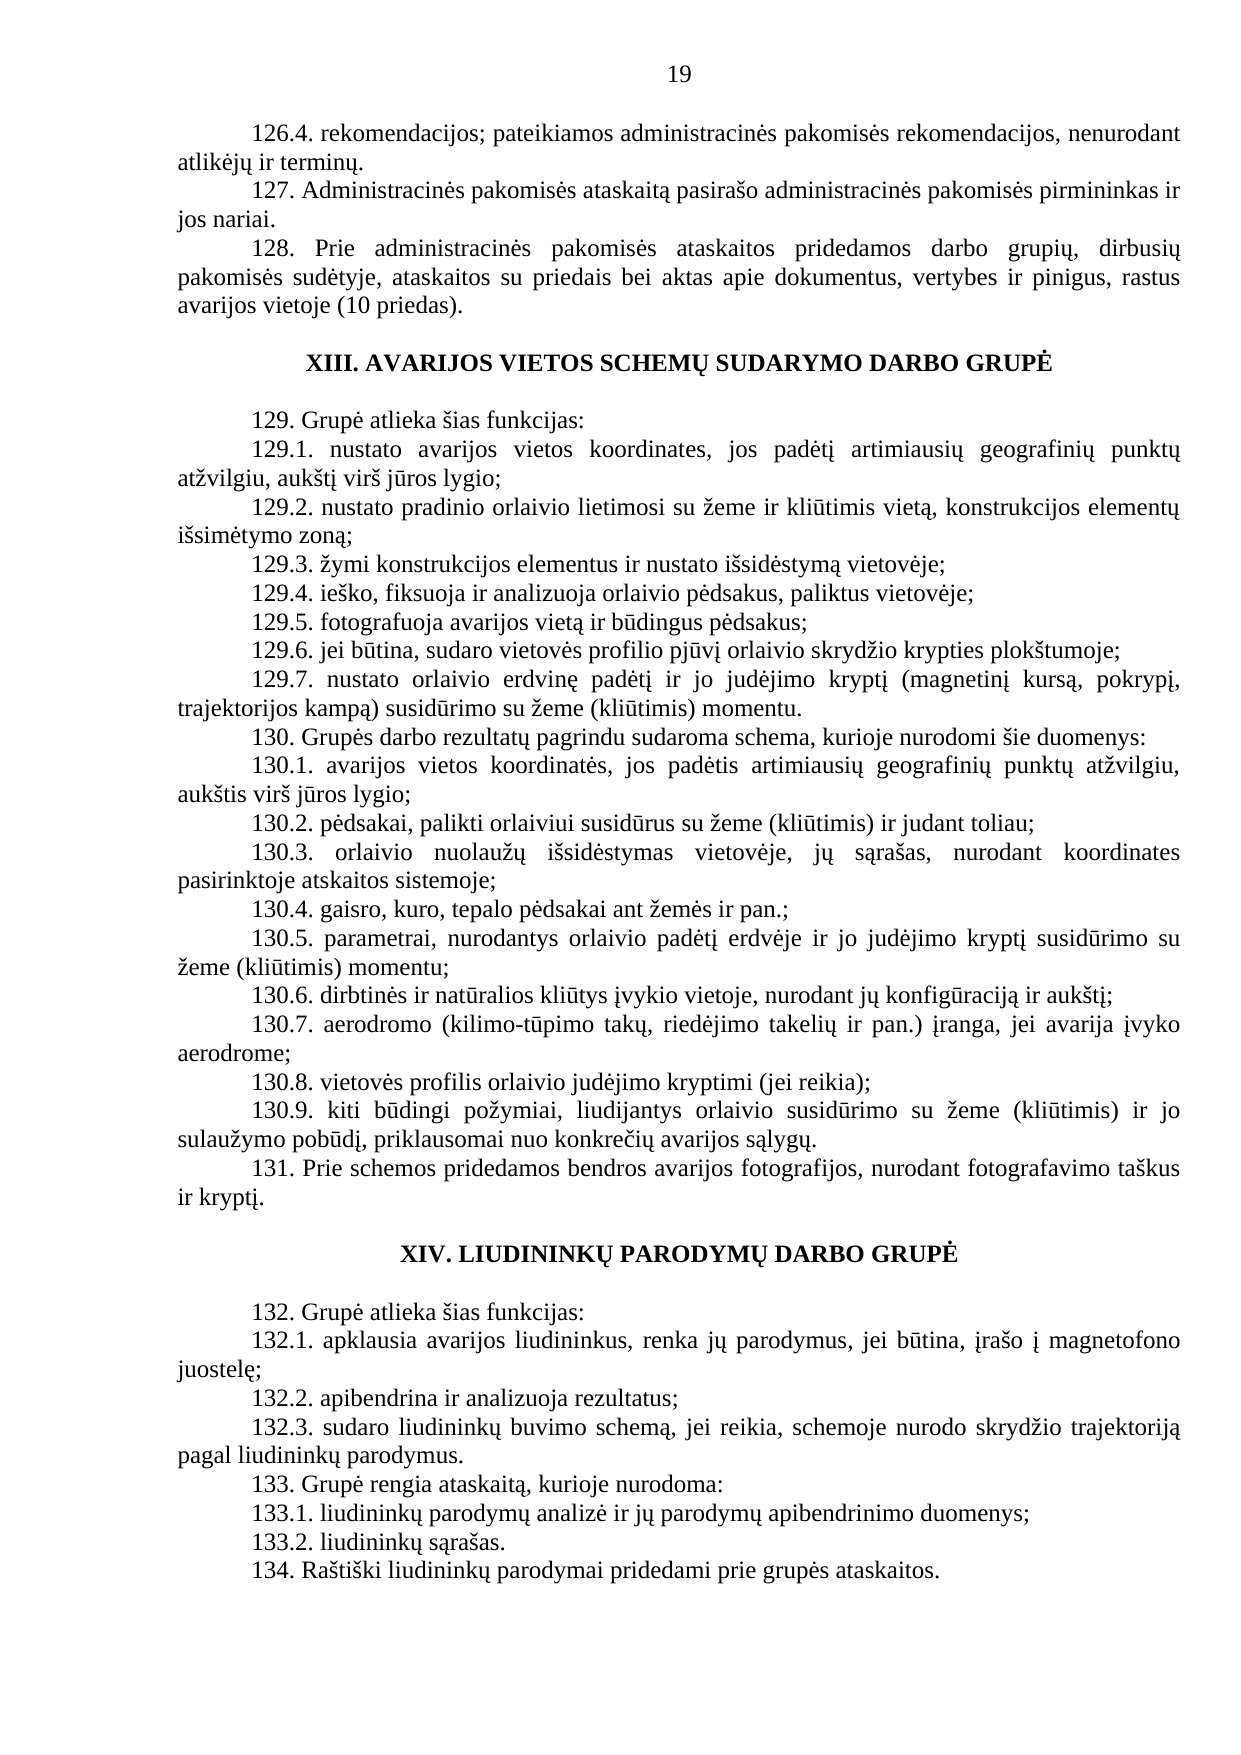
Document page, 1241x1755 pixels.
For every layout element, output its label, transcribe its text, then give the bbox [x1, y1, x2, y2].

text 134. Raštiški liudininkų parodymai pridedami prie grupės ataskaitos. [177, 1556, 1181, 1584]
text 129.7. nustato orlaivio erdvinę padėtį ir jo judėjimo kryptį (magnetinį kursą, pokrypį, trajektorijos kampą) susidūrimo su žeme (kliūtimis) momentu. [177, 664, 1181, 722]
text 129.2. nustato pradinio orlaivio lietimosi su žeme ir kliūtimis vietą, konstrukcijos elementų išsimėtymo zoną; [177, 492, 1181, 549]
text 126.4. rekomendacijos; pateikiamos administracinės pakomisės rekomendacijos, nenurodant atlikėjų ir terminų. [177, 118, 1181, 176]
text 133.2. liudininkų sąrašas. [177, 1527, 1181, 1556]
text 129.1. nustato avarijos vietos koordinates, jos padėtį artimiausių geografinių punktų atžvilgiu, aukštį virš jūros lygio; [177, 434, 1181, 492]
text 130.9. kiti būdingi požymiai, liudijantys orlaivio susidūrimo su žeme (kliūtimis) ir jo sulaužymo pobūdį, priklausomai nuo konkrečių avarijos sąlygų. [177, 1096, 1181, 1153]
text 128. Prie administracinės pakomisės ataskaitos pridedamos darbo grupių, dirbusių pakomisės sudėtyje, ataskaitos su priedais bei aktas apie dokumentus, vertybes ir pinigus, rastus avarijos vietoje (10 priedas). [177, 233, 1181, 319]
text 127. Administracinės pakomisės ataskaitą pasirašo administracinės pakomisės pirmininkas ir jos nariai. [177, 176, 1181, 233]
text 130.1. avarijos vietos koordinatės, jos padėtis artimiausių geografinių punktų atžvilgiu, aukštis virš jūros lygio; [177, 751, 1181, 808]
text 132.2. apibendrina ir analizuoja rezultatus; [177, 1383, 1181, 1412]
text 129.5. fotografuoja avarijos vietą ir būdingus pėdsakus; [177, 607, 1181, 636]
text 132.3. sudaro liudininkų buvimo schemą, jei reikia, schemoje nurodo skrydžio trajektoriją pagal liudininkų parodymus. [177, 1412, 1181, 1469]
text XIII. AVARIJOS VIETOS SCHEMŲ SUDARYMO DARBO GRUPĖ [177, 348, 1181, 377]
text 130.5. parametrai, nurodantys orlaivio padėtį erdvėje ir jo judėjimo kryptį susidūrimo su žeme (kliūtimis) momentu; [177, 923, 1181, 981]
text 131. Prie schemos pridedamos bendros avarijos fotografijos, nurodant fotografavimo taškus ir kryptį. [177, 1153, 1181, 1211]
text XIV. LIUDININKŲ PARODYMŲ DARBO GRUPĖ [177, 1239, 1181, 1268]
text 129. Grupė atlieka šias funkcijas: [177, 406, 1181, 434]
text 130.8. vietovės profilis orlaivio judėjimo kryptimi (jei reikia); [177, 1067, 1181, 1096]
text 129.4. ieško, fiksuoja ir analizuoja orlaivio pėdsakus, paliktus vietovėje; [177, 578, 1181, 607]
text 133. Grupė rengia ataskaitą, kurioje nurodoma: [177, 1469, 1181, 1498]
text 129.6. jei būtina, sudaro vietovės profilio pjūvį orlaivio skrydžio krypties plokštumoje; [177, 636, 1181, 664]
text 133.1. liudininkų parodymų analizė ir jų parodymų apibendrinimo duomenys; [177, 1498, 1181, 1527]
text 132. Grupė atlieka šias funkcijas: [177, 1297, 1181, 1326]
text 130.4. gaisro, kuro, tepalo pėdsakai ant žemės ir pan.; [177, 894, 1181, 923]
text 130.2. pėdsakai, palikti orlaiviui susidūrus su žeme (kliūtimis) ir judant toliau; [177, 808, 1181, 837]
text 132.1. apklausia avarijos liudininkus, renka jų parodymus, jei būtina, įrašo į magnetofono juostelę; [177, 1326, 1181, 1383]
text 130.3. orlaivio nuolaužų išsidėstymas vietovėje, jų sąrašas, nurodant koordinates pasirinktoje atskaitos sistemoje; [177, 837, 1181, 894]
text 130.7. aerodromo (kilimo-tūpimo takų, riedėjimo takelių ir pan.) įranga, jei avarija įvyko aerodrome; [177, 1009, 1181, 1067]
text 130. Grupės darbo rezultatų pagrindu sudaroma schema, kurioje nurodomi šie duomenys: [177, 722, 1181, 751]
text 129.3. žymi konstrukcijos elementus ir nustato išsidėstymą vietovėje; [177, 549, 1181, 578]
text 130.6. dirbtinės ir natūralios kliūtys įvykio vietoje, nurodant jų konfigūraciją ir aukštį; [177, 981, 1181, 1009]
